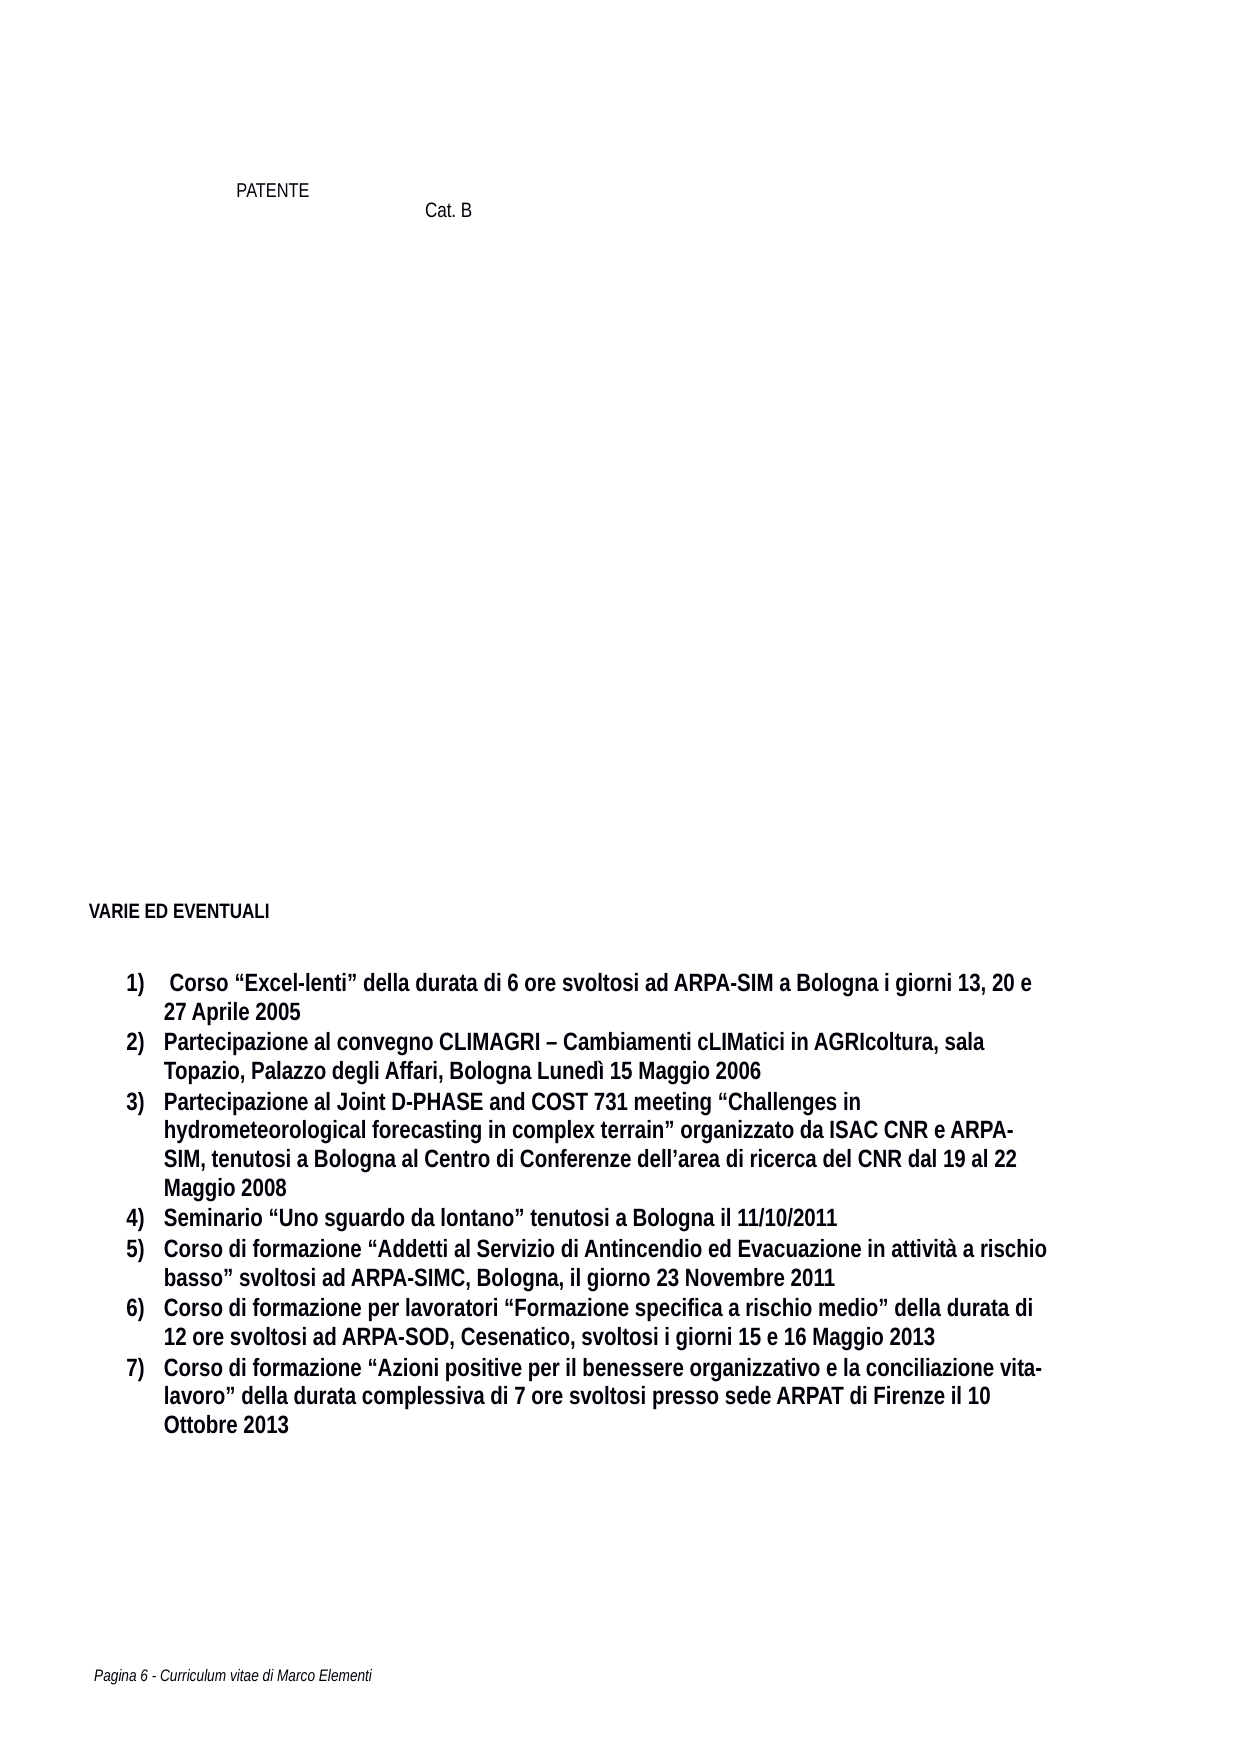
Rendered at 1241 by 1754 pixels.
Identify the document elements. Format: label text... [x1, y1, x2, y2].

list Seminario “Uno sguardo da lontano” tenutosi a Bologna il 11/10/2011 [126, 1203, 1053, 1232]
table_header [383, 864, 413, 897]
list Corso di formazione “Addetti al Servizio di Antincendio ed Evacuazione in attività a rischio basso” svoltosi ad ARPA-SIMC, Bologna, il giorno 23 Novembre 2011 [126, 1234, 1053, 1291]
table_header [77, 864, 383, 897]
table_header [383, 279, 413, 312]
table_header [413, 279, 1166, 312]
table_header [77, 279, 383, 312]
table_header [413, 89, 1166, 117]
table_cell [77, 117, 383, 149]
list Partecipazione al convegno CLIMAGRI – Cambiamenti cLIMatici in AGRIcoltura, sala Topazio, Palazzo degli Affari, Bologna Lunedì 15 Maggio 2006 [126, 1027, 1053, 1084]
list Corso “Excel-lenti” della durata di 6 ore svoltosi ad ARPA-SIM a Bologna i giorni 13, 20 e 27 Aprile 2005 [126, 968, 1053, 1025]
table_header [383, 174, 413, 255]
list Corso di formazione per lavoratori “Formazione specifica a rischio medio” della durata di 12 ore svoltosi ad ARPA-SOD, Cesenatico, svoltosi i giorni 15 e 16 Maggio 2013 [126, 1293, 1053, 1351]
list Partecipazione al Joint D-PHASE and COST 731 meeting “Challenges in hydrometeorological forecasting in complex terrain” organizzato da ISAC CNR e ARPA-SIM, tenutosi a Bologna al Centro di Conferenze dell’area di ricerca del CNR dal 19 al 22 Maggio 2008 [126, 1087, 1053, 1201]
table_cell [383, 117, 413, 149]
table_cell [413, 117, 1166, 149]
table_header Cat. B [413, 174, 1166, 255]
text VARIE ED EVENTUALI [89, 899, 1053, 923]
table_header [383, 89, 413, 117]
list Corso di formazione “Azioni positive per il benessere organizzativo e la conciliazione vita-lavoro” della durata complessiva di 7 ore svoltosi presso sede ARPAT di Firenze il 10 Ottobre 2013 [126, 1353, 1053, 1439]
table_header patente [77, 174, 383, 255]
table_header [413, 864, 1166, 897]
table_header [77, 89, 383, 117]
